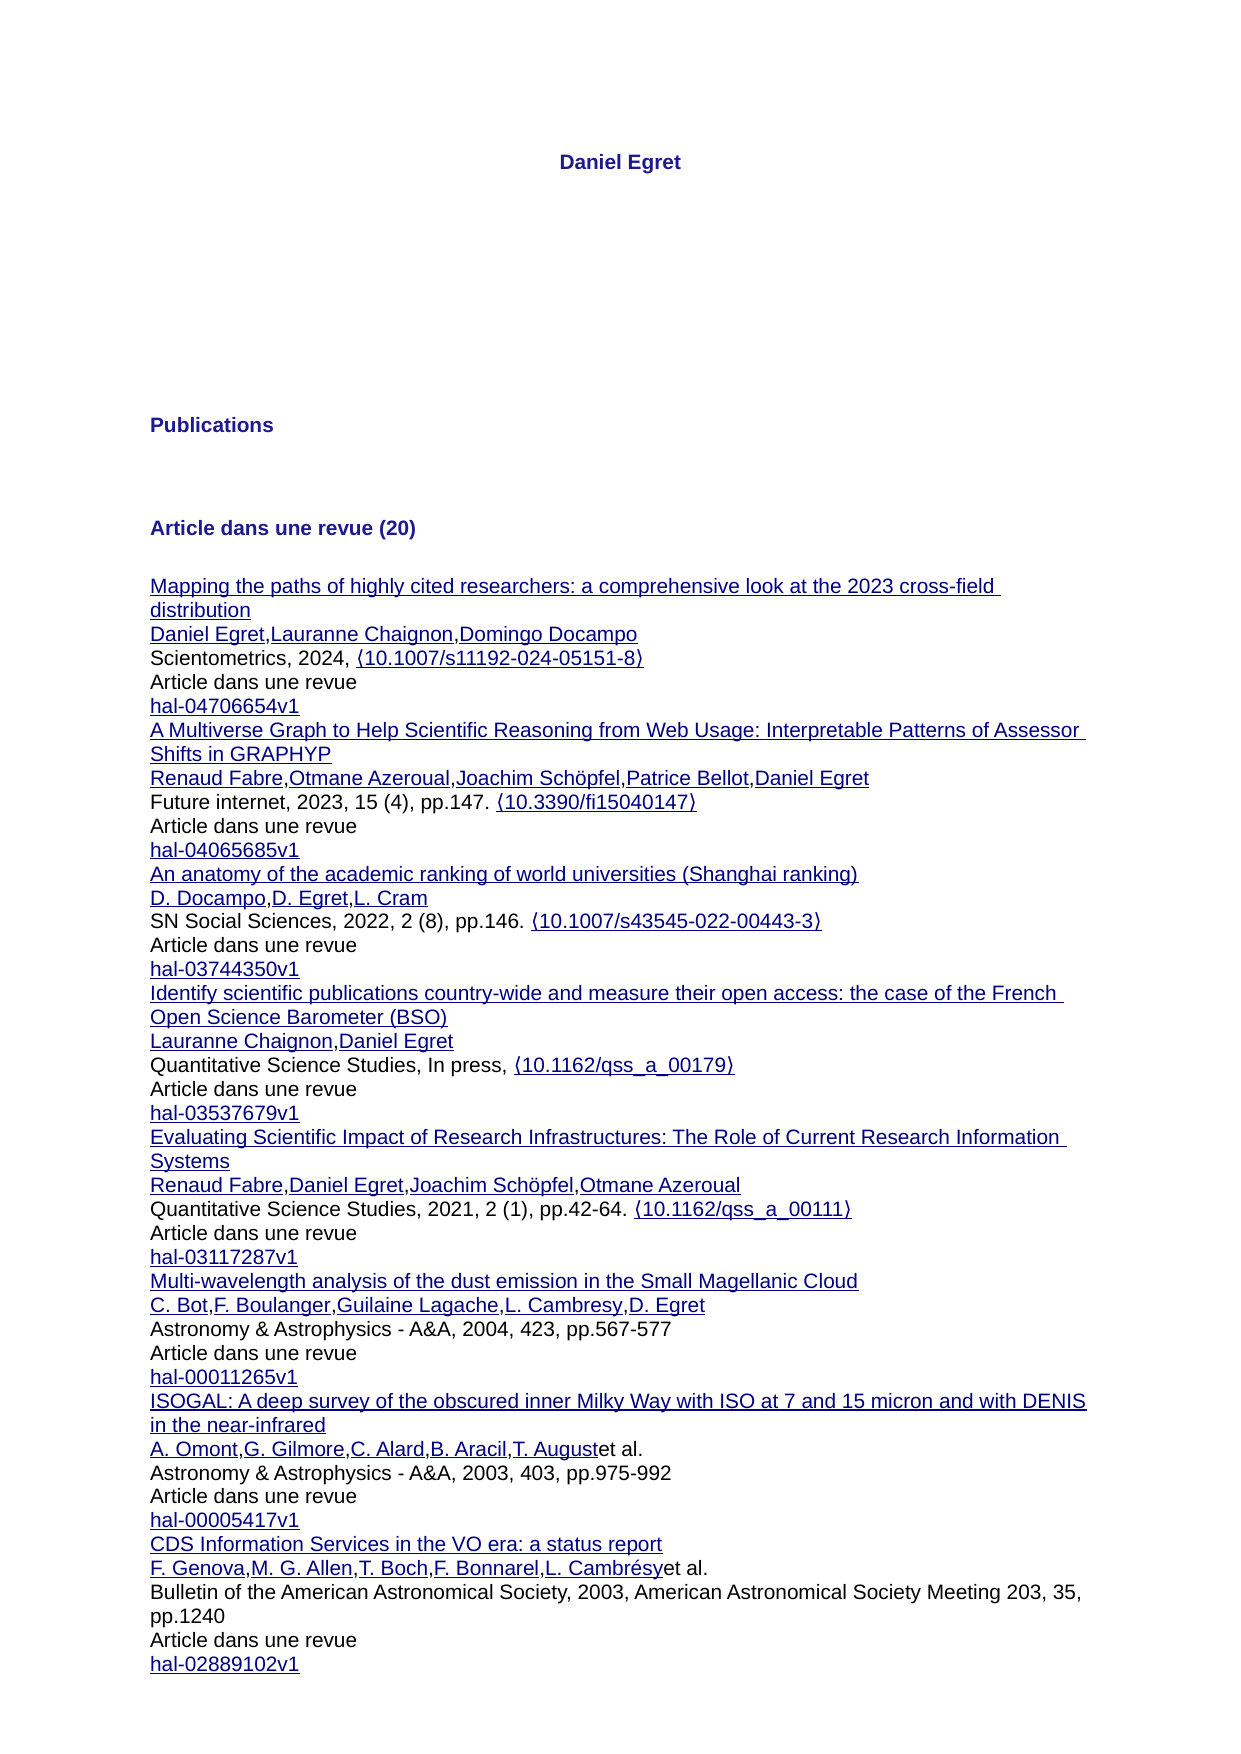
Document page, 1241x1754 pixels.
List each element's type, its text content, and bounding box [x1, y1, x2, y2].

table_cell CDS Information Services in the VO era: a status report F. Genova,M. G. Allen,T. Boch,F. Bonnarel,L. Cambrésyet al. Bulletin of the American Astronomical Society, 2003, American Astronomical Society Meeting 203, 35, pp.1240 Article dans une revue hal-02889102v1 [150, 1532, 1090, 1676]
table_cell An anatomy of the academic ranking of world universities (Shanghai ranking) D. Docampo,D. Egret,L. Cram SN Social Sciences, 2022, 2 (8), pp.146. ⟨10.1007/s43545-022-00443-3⟩ Article dans une revue hal-03744350v1 [150, 861, 1090, 981]
subtitle Publications [150, 412, 1090, 436]
table_cell Multi-wavelength analysis of the dust emission in the Small Magellanic Cloud C. Bot,F. Boulanger,Guilaine Lagache,L. Cambresy,D. Egret Astronomy & Astrophysics - A&A, 2004, 423, pp.567-577 Article dans une revue hal-00011265v1 [150, 1269, 1090, 1388]
table_header Mapping the paths of highly cited researchers: a comprehensive look at the 2023 cross-field distribution Daniel Egret,Lauranne Chaignon,Domingo Docampo Scientometrics, 2024, ⟨10.1007/s11192-024-05151-8⟩ Article dans une revue hal-04706654v1 [150, 574, 1090, 718]
subtitle Article dans une revue (20) [150, 516, 1090, 539]
table_cell Evaluating Scientific Impact of Research Infrastructures: The Role of Current Research Information Systems Renaud Fabre,Daniel Egret,Joachim Schöpfel,Otmane Azeroual Quantitative Science Studies, 2021, 2 (1), pp.42-64. ⟨10.1162/qss_a_00111⟩ Article dans une revue hal-03117287v1 [150, 1125, 1090, 1269]
table_cell A Multiverse Graph to Help Scientific Reasoning from Web Usage: Interpretable Patterns of Assessor Shifts in GRAPHYP Renaud Fabre,Otmane Azeroual,Joachim Schöpfel,Patrice Bellot,Daniel Egret Future internet, 2023, 15 (4), pp.147. ⟨10.3390/fi15040147⟩ Article dans une revue hal-04065685v1 [150, 718, 1090, 861]
table_cell ISOGAL: A deep survey of the obscured inner Milky Way with ISO at 7 and 15 micron and with DENIS in the near-infrared A. Omont,G. Gilmore,C. Alard,B. Aracil,T. Augustet al. Astronomy & Astrophysics - A&A, 2003, 403, pp.975-992 Article dans une revue hal-00005417v1 [150, 1389, 1090, 1532]
subtitle Daniel Egret [150, 150, 1090, 174]
table_cell Identify scientific publications country-wide and measure their open access: the case of the French Open Science Barometer (BSO) Lauranne Chaignon,Daniel Egret Quantitative Science Studies, In press, ⟨10.1162/qss_a_00179⟩ Article dans une revue hal-03537679v1 [150, 981, 1090, 1125]
